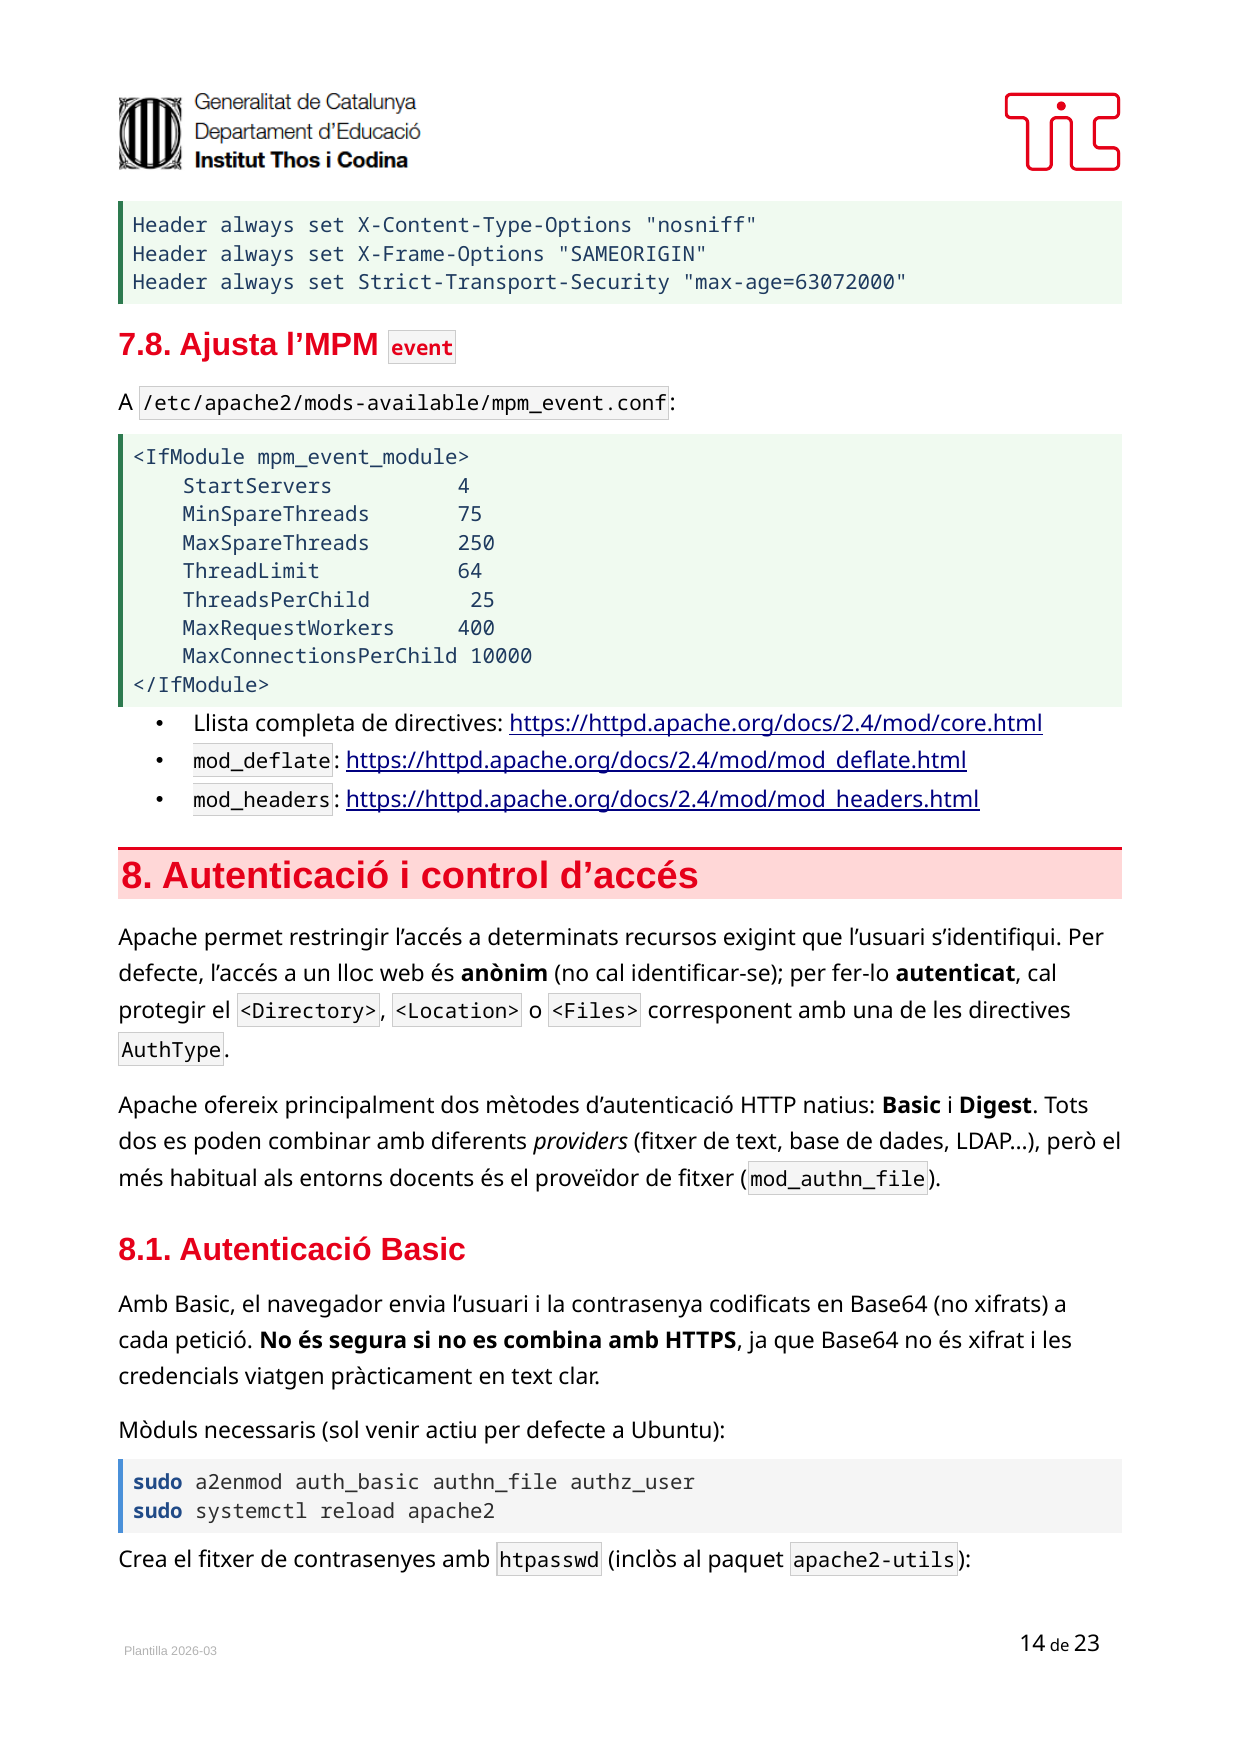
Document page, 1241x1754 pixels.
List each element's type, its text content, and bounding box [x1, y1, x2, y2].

list mod_headers: https://httpd.apache.org/docs/2.4/mod/mod_headers.html [156, 782, 332, 816]
text A /etc/apache2/mods-available/mpm_event.conf: [669, 386, 1122, 420]
text Header always set X-Frame-Options "SAMEORIGIN" [123, 239, 1122, 267]
text Crea el fitxer de contrasenyes amb htpasswd (inclòs al paquet apache2-utils): [602, 1542, 790, 1576]
text Apache ofereix principalment dos mètodes d’autenticació HTTP natius: Basic i Digest. Tots dos es poden combinar amb diferents providers (fitxer de text, base de dades, LDAP…), però el més habitual als entorns docents és el proveïdor de fitxer (mod_authn_file). [118, 1089, 1122, 1195]
text MinSpareThreads 75 [123, 499, 1122, 528]
text ThreadLimit 64 [123, 556, 1122, 585]
text MaxRequestWorkers 400 [123, 613, 1122, 642]
picture [118, 92, 422, 171]
text <IfModule mpm_event_module> [123, 434, 1122, 471]
picture [1004, 92, 1123, 171]
text Crea el fitxer de contrasenyes amb htpasswd (inclòs al paquet apache2-utils): [958, 1542, 1122, 1576]
text Amb Basic, el navegador envia l’usuari i la contrasenya codificats en Base64 (no xifrats) a cada petició. No és segura si no es combina amb HTTPS, ja que Base64 no és xifrat i les credencials viatgen pràcticament en text clar. [118, 1288, 1122, 1391]
list mod_deflate: https://httpd.apache.org/docs/2.4/mod/mod_deflate.html [333, 743, 1122, 777]
text sudo a2enmod auth_basic authn_file authz_user [123, 1459, 1122, 1496]
text Header always set X-Content-Type-Options "nosniff" [123, 201, 1122, 239]
text Mòduls necessaris (sol venir actiu per defecte a Ubuntu): [118, 1414, 1122, 1445]
text Apache permet restringir l’accés a determinats recursos exigint que l’usuari s’identifiqui. Per defecte, l’accés a un lloc web és anònim (no cal identificar-se); per fer-lo autenticat, cal protegir el <Directory>, <Location> o <Files> corresponent amb una de les directives AuthType. [118, 921, 1122, 1066]
subtitle 7.8. Ajusta l’MPM event [118, 325, 1122, 364]
text </IfModule> [123, 670, 1122, 707]
text ThreadsPerChild 25 [123, 585, 1122, 613]
subtitle 8. Autenticació i control d’accés [118, 850, 1122, 899]
subtitle 8.1. Autenticació Basic [118, 1230, 1122, 1267]
text Crea el fitxer de contrasenyes amb htpasswd (inclòs al paquet apache2-utils): [118, 1542, 496, 1576]
text MaxSpareThreads 250 [123, 528, 1122, 556]
list mod_headers: https://httpd.apache.org/docs/2.4/mod/mod_headers.html [333, 782, 1122, 816]
text Header always set Strict-Transport-Security "max-age=63072000" [123, 267, 1122, 304]
text MaxConnectionsPerChild 10000 [123, 642, 1122, 670]
text sudo systemctl reload apache2 [123, 1496, 1122, 1533]
text StartServers 4 [123, 471, 1122, 499]
list Llista completa de directives: https://httpd.apache.org/docs/2.4/mod/core.html [156, 707, 1122, 738]
